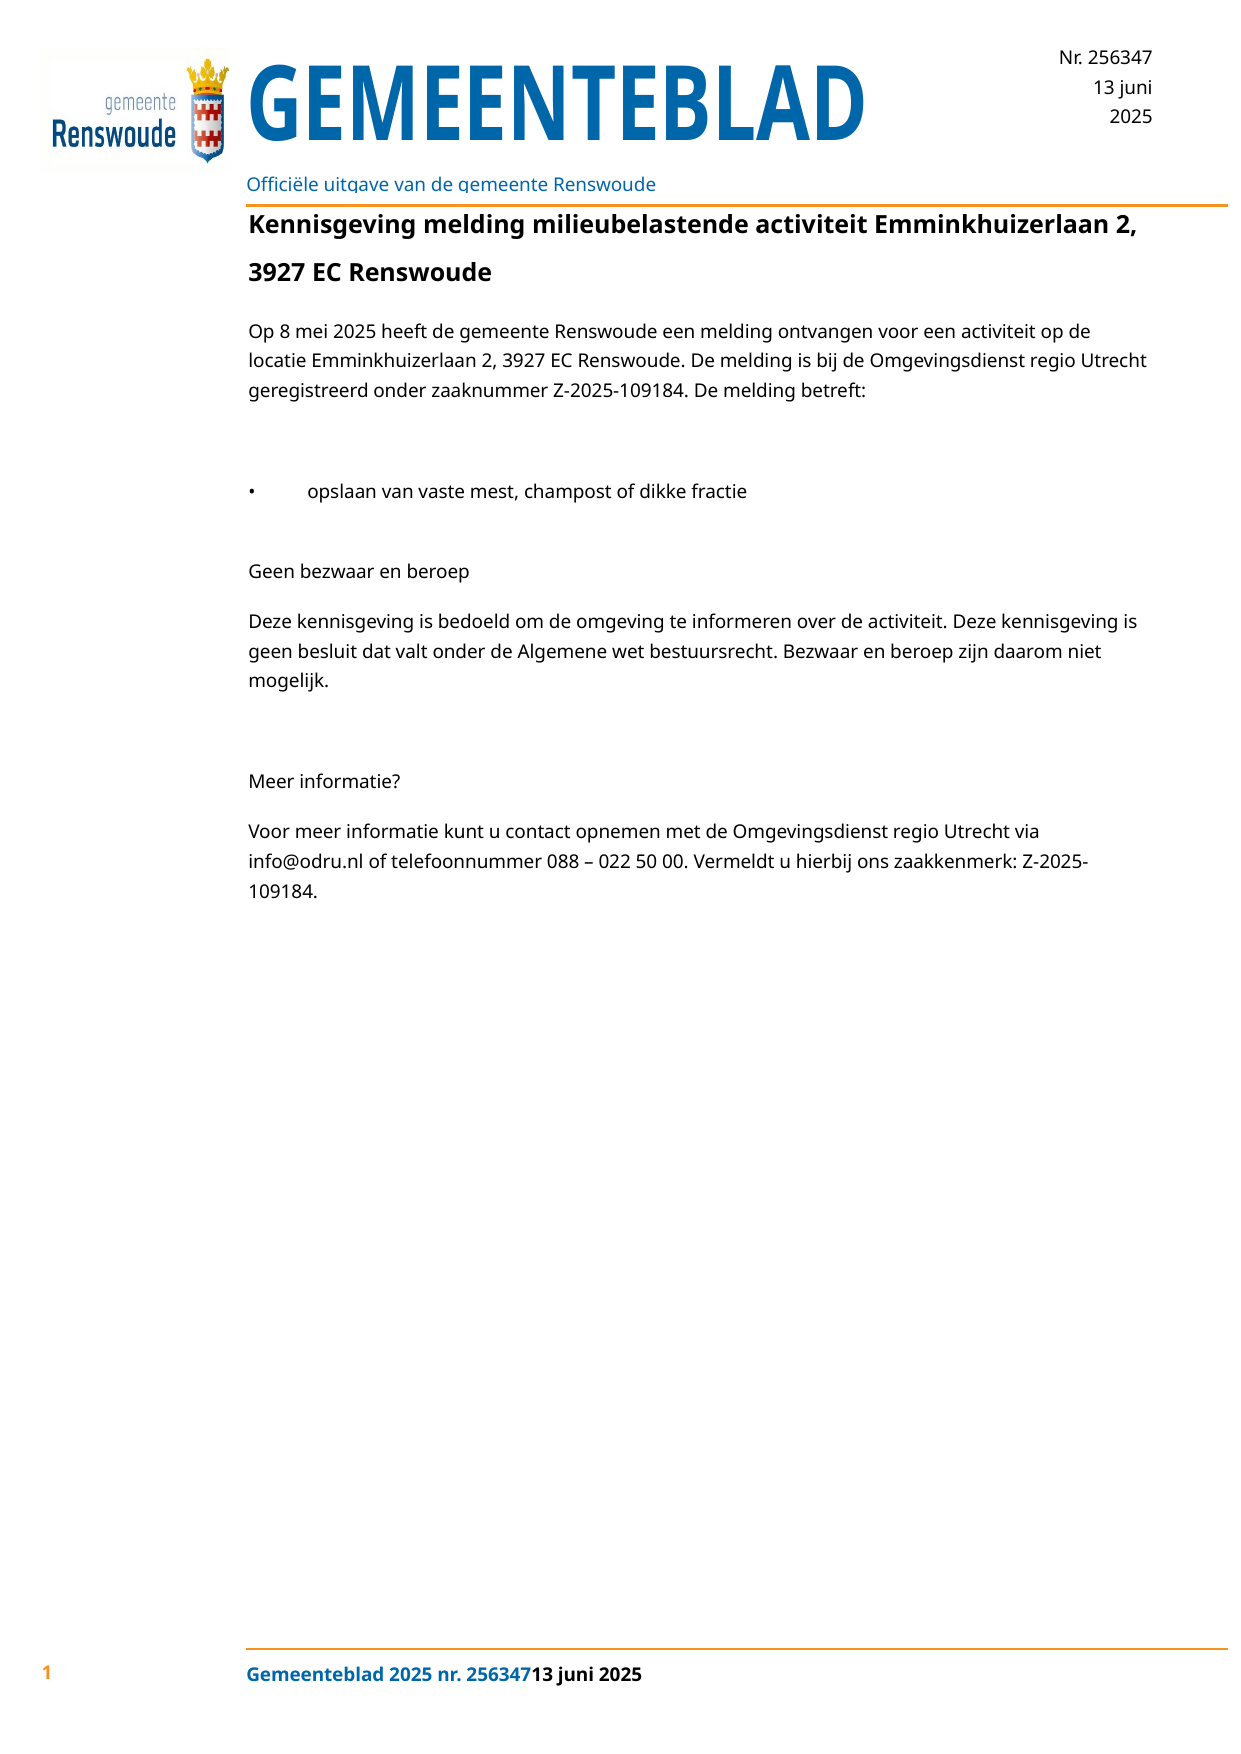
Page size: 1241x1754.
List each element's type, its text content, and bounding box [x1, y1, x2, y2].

text Voor meer informatie kunt u contact opnemen met de Omgevingsdienst regio Utrecht via info@odru.nl of telefoonnummer 088 – 022 50 00. Vermeldt u hierbij ons zaakkenmerk: Z-2025-109184. [248, 819, 1152, 904]
text Kennisgeving melding milieubelastende activiteit Emminkhuizerlaan 2, 3927 EC Renswoude [248, 207, 1152, 288]
text Op 8 mei 2025 heeft de gemeente Renswoude een melding ontvangen voor een activiteit op de locatie Emminkhuizerlaan 2, 3927 EC Renswoude. De melding is bij de Omgevingsdienst regio Utrecht geregistreerd onder zaaknummer Z-2025-109184. De melding betreft: [248, 318, 1152, 403]
picture [41, 47, 231, 172]
list opslaan van vaste mest, champost of dikke fractie [248, 478, 1152, 504]
text Meer informatie? [248, 768, 1152, 794]
text Deze kennisgeving is bedoeld om de omgeving te informeren over de activiteit. Deze kennisgeving is geen besluit dat valt onder de Algemene wet bestuursrecht. Bezwaar en beroep zijn daarom niet mogelijk. [248, 608, 1152, 693]
text Geen bezwaar en beroep [248, 558, 1152, 584]
